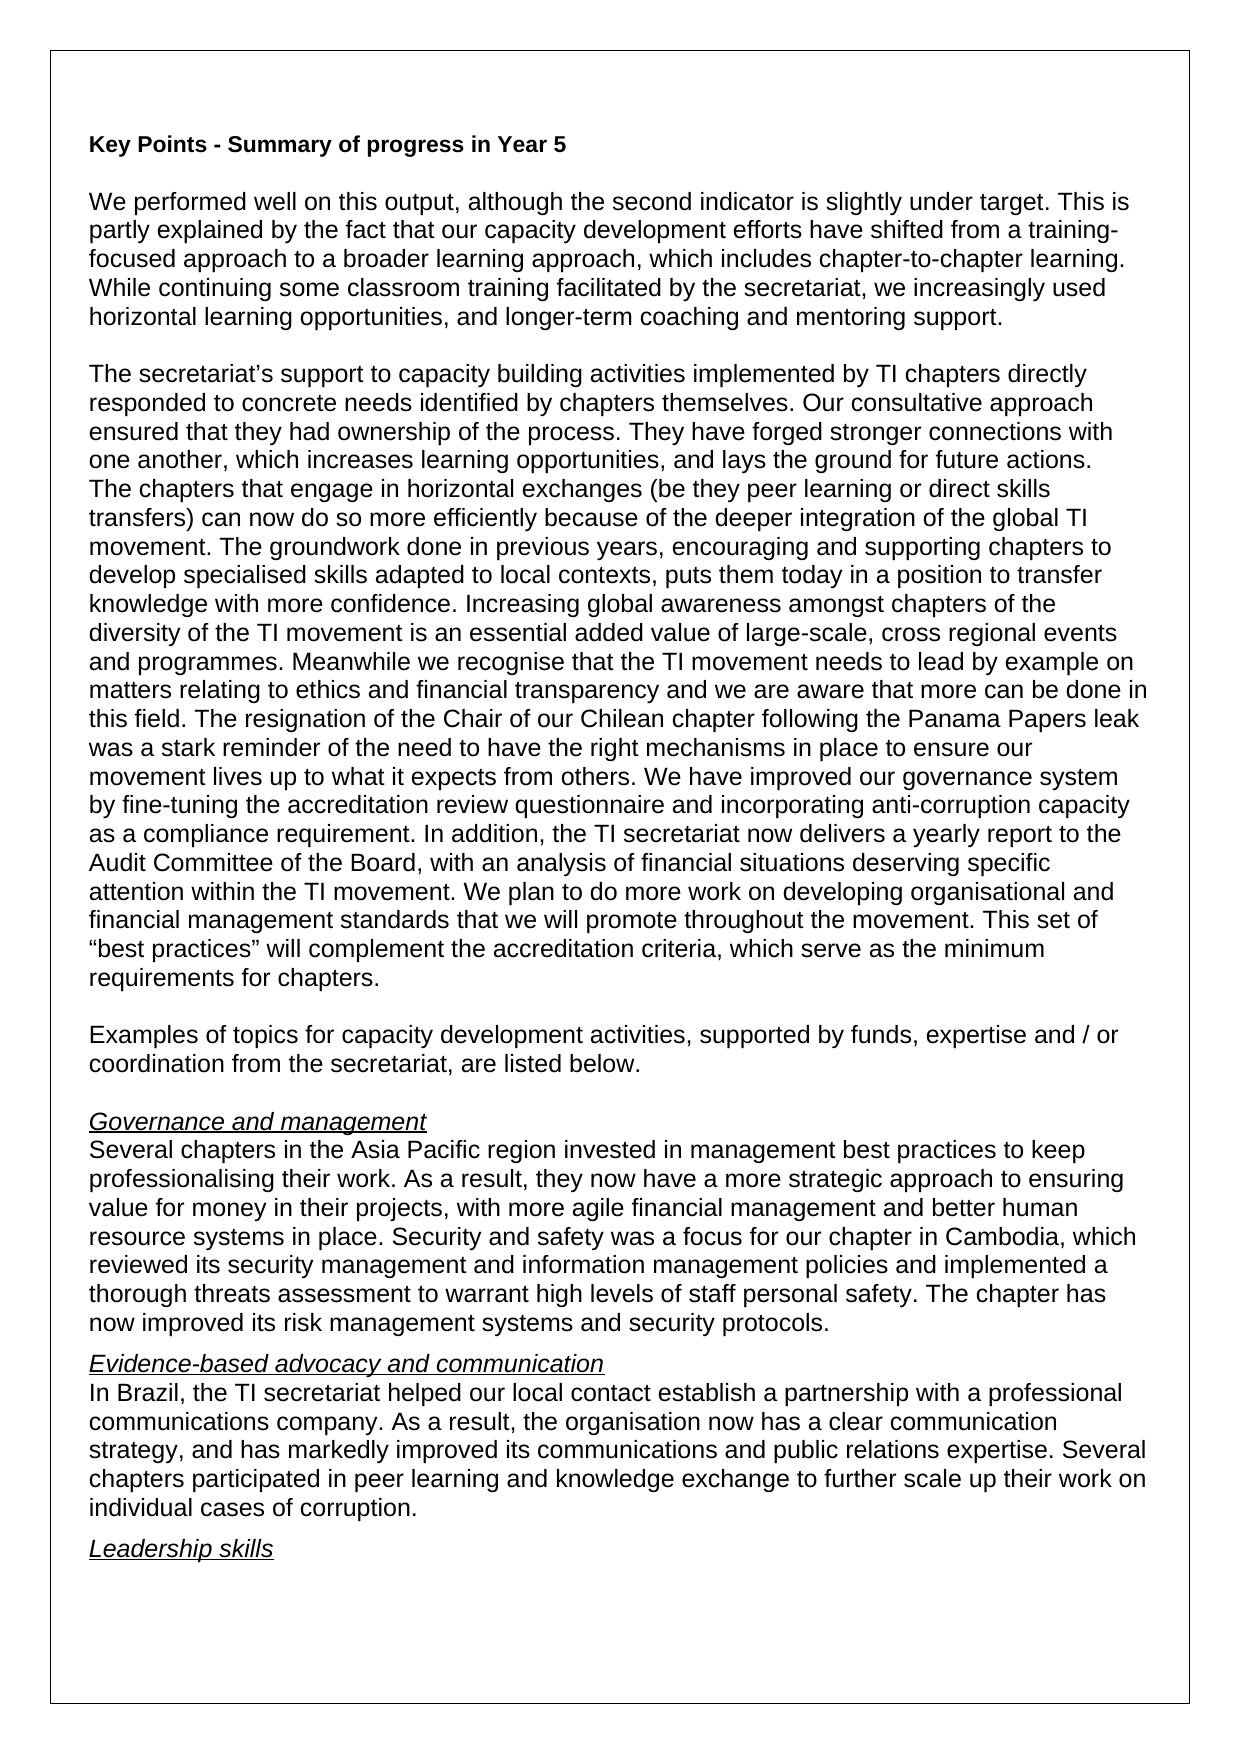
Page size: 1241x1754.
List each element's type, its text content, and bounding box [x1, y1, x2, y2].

text Key Points - Summary of progress in Year 5 [89, 131, 1152, 158]
text Governance and management [89, 1106, 1152, 1135]
text Examples of topics for capacity development activities, supported by funds, expertise and / or coordination from the secretariat, are listed below. [89, 1020, 1152, 1078]
text Several chapters in the Asia Pacific region invested in management best practices to keep professionalising their work. As a result, they now have a more strategic approach to ensuring value for money in their projects, with more agile financial management and better human resource systems in place. Security and safety was a focus for our chapter in Cambodia, which reviewed its security management and information management policies and implemented a thorough threats assessment to warrant high levels of staff personal safety. The chapter has now improved its risk management systems and security protocols. [89, 1135, 1152, 1336]
text The secretariat’s support to capacity building activities implemented by TI chapters directly responded to concrete needs identified by chapters themselves. Our consultative approach ensured that they had ownership of the process. They have forged stronger connections with one another, which increases learning opportunities, and lays the ground for future actions. [89, 359, 1152, 474]
text Leadership skills [89, 1534, 1152, 1563]
text The chapters that engage in horizontal exchanges (be they peer learning or direct skills transfers) can now do so more efficiently because of the deeper integration of the global TI movement. The groundwork done in previous years, encouraging and supporting chapters to develop specialised skills adapted to local contexts, puts them today in a position to transfer knowledge with more confidence. Increasing global awareness amongst chapters of the diversity of the TI movement is an essential added value of large-scale, cross regional events and programmes. Meanwhile we recognise that the TI movement needs to lead by example on matters relating to ethics and financial transparency and we are aware that more can be done in this field. The resignation of the Chair of our Chilean chapter following the Panama Papers leak was a stark reminder of the need to have the right mechanisms in place to ensure our movement lives up to what it expects from others. We have improved our governance system by fine-tuning the accreditation review questionnaire and incorporating anti-corruption capacity as a compliance requirement. In addition, the TI secretariat now delivers a yearly report to the Audit Committee of the Board, with an analysis of financial situations deserving specific attention within the TI movement. We plan to do more work on developing organisational and financial management standards that we will promote throughout the movement. This set of “best practices” will complement the accreditation criteria, which serve as the minimum requirements for chapters. [89, 474, 1152, 991]
text We performed well on this output, although the second indicator is slightly under target. This is partly explained by the fact that our capacity development efforts have shifted from a training-focused approach to a broader learning approach, which includes chapter-to-chapter learning. While continuing some classroom training facilitated by the secretariat, we increasingly used horizontal learning opportunities, and longer-term coaching and mentoring support. [89, 186, 1152, 330]
text In Brazil, the TI secretariat helped our local contact establish a partnership with a professional communications company. As a result, the organisation now has a clear communication strategy, and has markedly improved its communications and public relations expertise. Several chapters participated in peer learning and knowledge exchange to further scale up their work on individual cases of corruption. [89, 1378, 1152, 1521]
text Evidence-based advocacy and communication [89, 1349, 1152, 1378]
